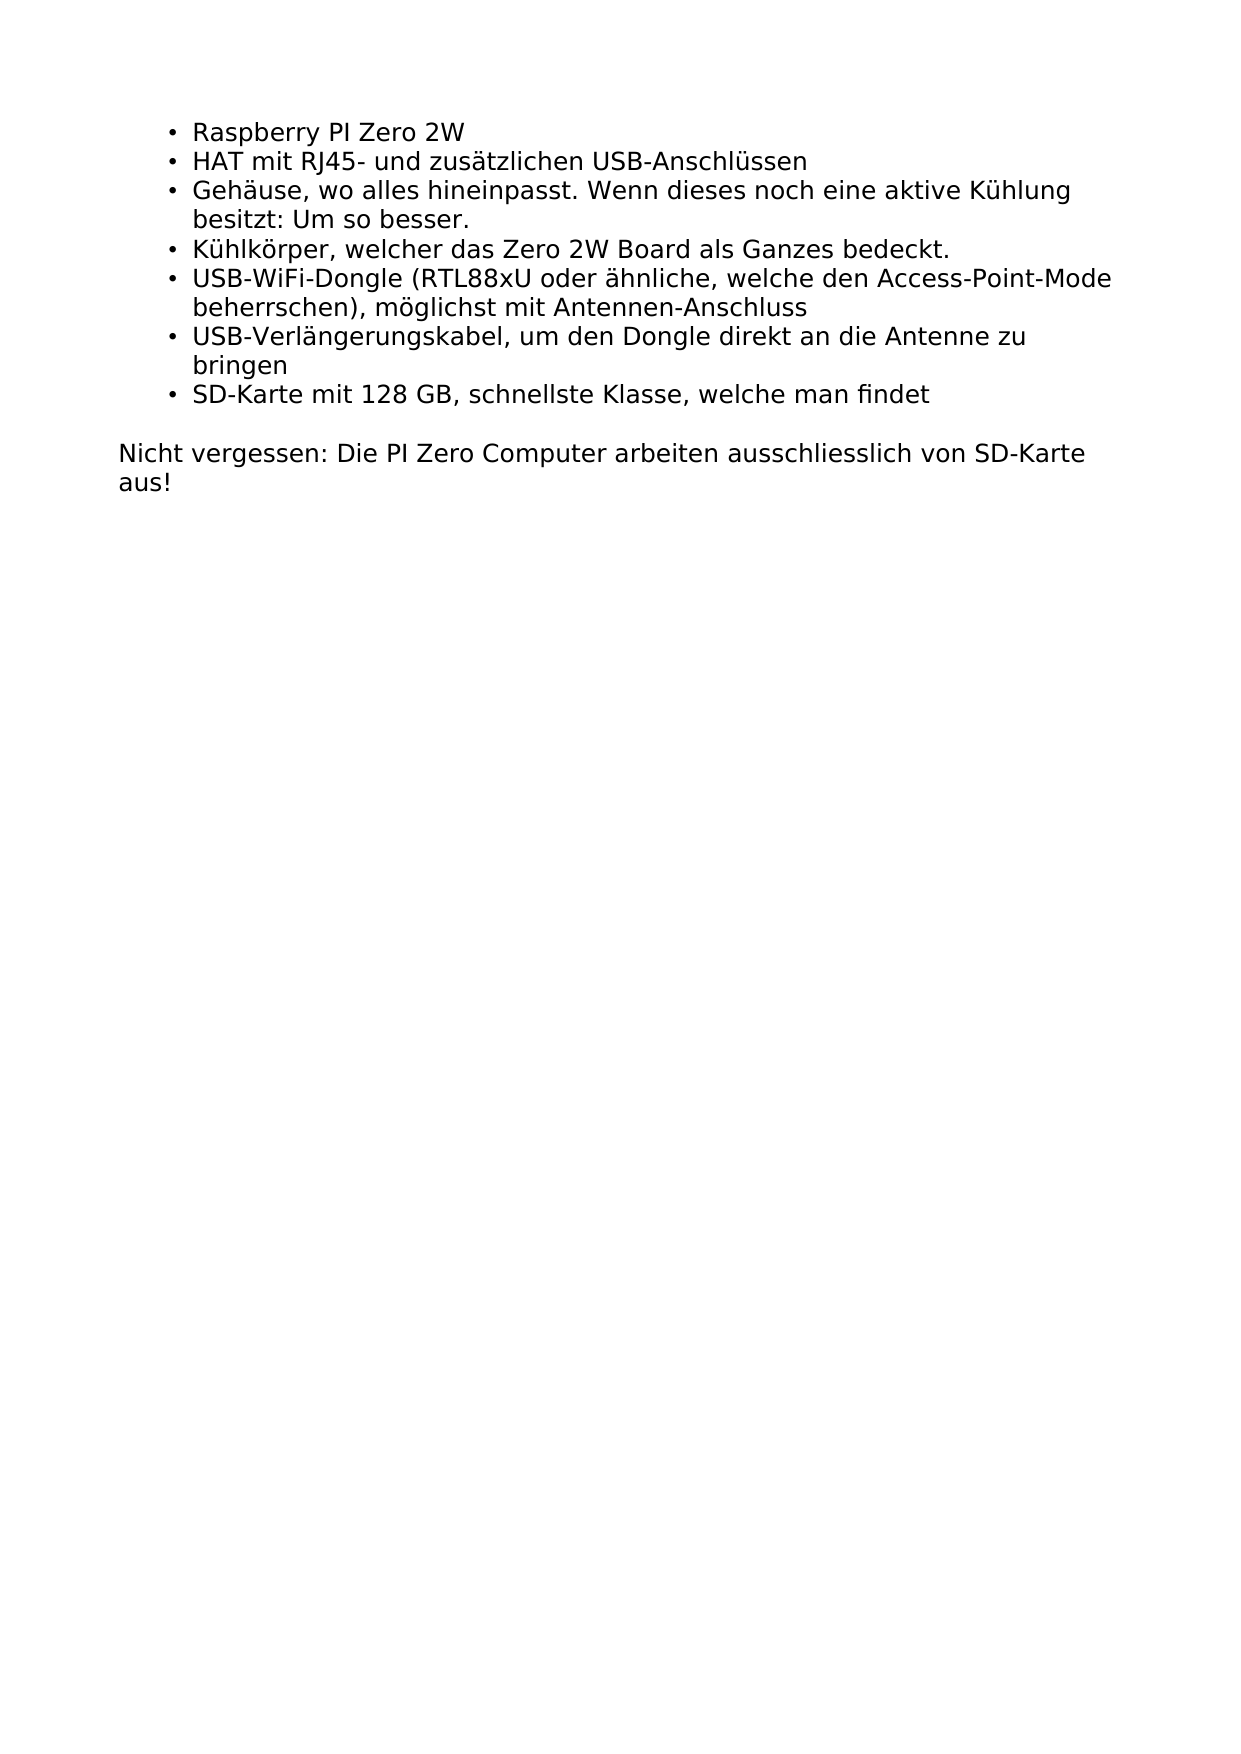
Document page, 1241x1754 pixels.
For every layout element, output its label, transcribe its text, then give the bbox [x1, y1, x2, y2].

list USB-WiFi-Dongle (RTL88xU oder ähnliche, welche den Access-Point-Mode beherrschen), möglichst mit Antennen-Anschluss [177, 264, 1122, 322]
list SD-Karte mit 128 GB, schnellste Klasse, welche man findet [177, 381, 1122, 410]
list USB-Verlängerungskabel, um den Dongle direkt an die Antenne zu bringen [177, 322, 1122, 381]
text Nicht vergessen: Die PI Zero Computer arbeiten ausschliesslich von SD-Karte aus! [118, 439, 1122, 498]
list Kühlkörper, welcher das Zero 2W Board als Ganzes bedeckt. [177, 235, 1122, 264]
list Raspberry PI Zero 2W [177, 118, 1122, 147]
list HAT mit RJ45- und zusätzlichen USB-Anschlüssen [177, 147, 1122, 176]
list Gehäuse, wo alles hineinpasst. Wenn dieses noch eine aktive Kühlung besitzt: Um so besser. [177, 176, 1122, 235]
